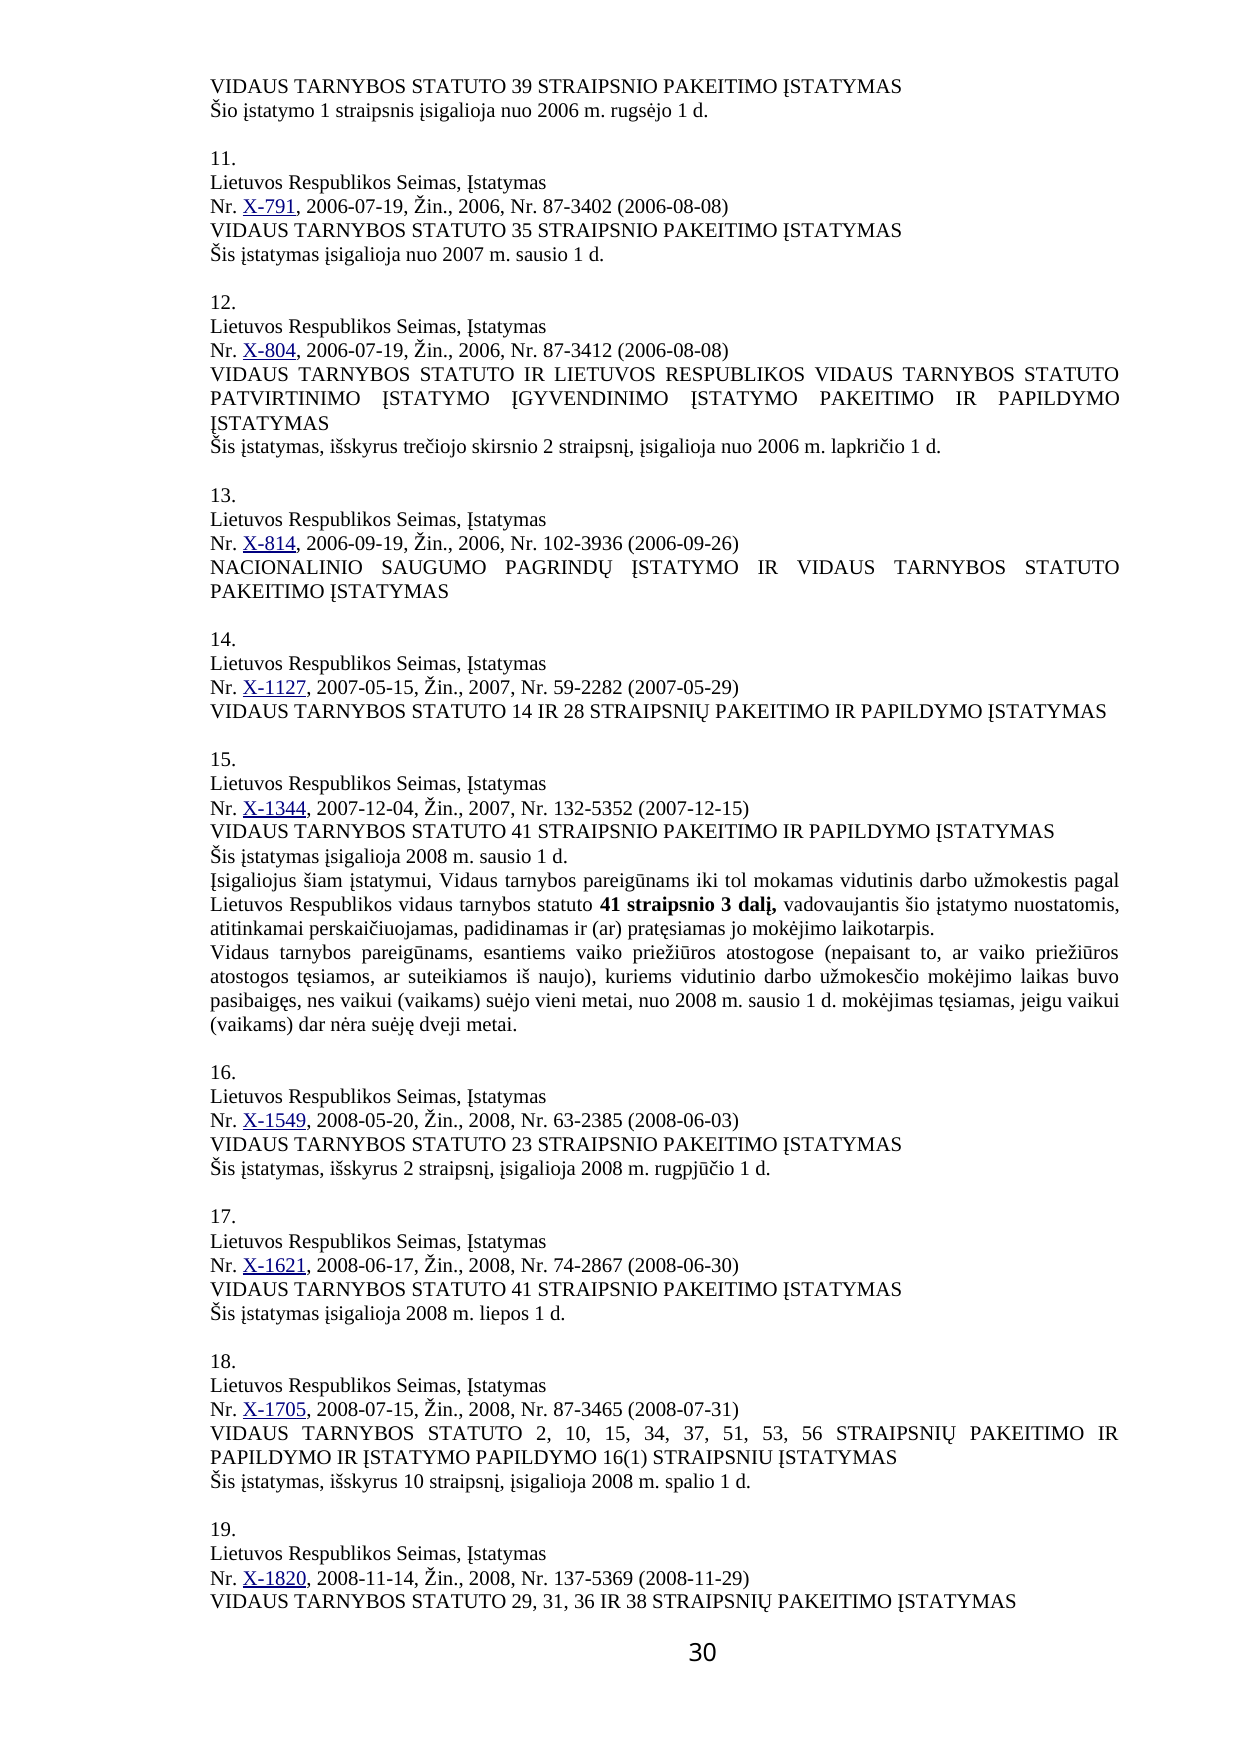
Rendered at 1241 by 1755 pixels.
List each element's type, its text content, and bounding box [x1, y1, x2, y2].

text VIDAUS TARNYBOS STATUTO 23 STRAIPSNIO PAKEITIMO ĮSTATYMAS [210, 1132, 1120, 1156]
text Lietuvos Respublikos Seimas, Įstatymas [210, 651, 1120, 675]
text Lietuvos Respublikos Seimas, Įstatymas [210, 1541, 1120, 1565]
text Šis įstatymas įsigalioja 2008 m. sausio 1 d. [210, 843, 1120, 868]
text Nr. X-1621, 2008-06-17, Žin., 2008, Nr. 74-2867 (2008-06-30) [210, 1253, 1120, 1277]
text Šis įstatymas, išskyrus 10 straipsnį, įsigalioja 2008 m. spalio 1 d. [210, 1469, 1120, 1493]
text Lietuvos Respublikos Seimas, Įstatymas [210, 1084, 1120, 1108]
text Lietuvos Respublikos Seimas, Įstatymas [210, 1373, 1120, 1397]
text VIDAUS TARNYBOS STATUTO IR LIETUVOS RESPUBLIKOS VIDAUS TARNYBOS STATUTO PATVIRTINIMO ĮSTATYMO ĮGYVENDINIMO ĮSTATYMO PAKEITIMO IR PAPILDYMO ĮSTATYMAS [210, 362, 1120, 434]
text VIDAUS TARNYBOS STATUTO 35 STRAIPSNIO PAKEITIMO ĮSTATYMAS [210, 218, 1120, 242]
text Nr. X-791, 2006-07-19, Žin., 2006, Nr. 87-3402 (2006-08-08) [210, 194, 1120, 218]
text 11. [210, 146, 1120, 170]
text Šio įstatymo 1 straipsnis įsigalioja nuo 2006 m. rugsėjo 1 d. [210, 98, 1120, 122]
text VIDAUS TARNYBOS STATUTO 39 STRAIPSNIO PAKEITIMO ĮSTATYMAS [210, 73, 1120, 98]
text VIDAUS TARNYBOS STATUTO 41 STRAIPSNIO PAKEITIMO IR PAPILDYMO ĮSTATYMAS [210, 819, 1120, 843]
text Nr. X-814, 2006-09-19, Žin., 2006, Nr. 102-3936 (2006-09-26) [210, 531, 1120, 555]
text Šis įstatymas įsigalioja nuo 2007 m. sausio 1 d. [210, 242, 1120, 266]
text Lietuvos Respublikos Seimas, Įstatymas [210, 507, 1120, 531]
text VIDAUS TARNYBOS STATUTO 14 IR 28 STRAIPSNIŲ PAKEITIMO IR PAPILDYMO ĮSTATYMAS [210, 699, 1120, 723]
text NACIONALINIO SAUGUMO PAGRINDŲ ĮSTATYMO IR VIDAUS TARNYBOS STATUTO PAKEITIMO ĮSTATYMAS [210, 555, 1120, 603]
text Nr. X-1549, 2008-05-20, Žin., 2008, Nr. 63-2385 (2008-06-03) [210, 1108, 1120, 1132]
text VIDAUS TARNYBOS STATUTO 41 STRAIPSNIO PAKEITIMO ĮSTATYMAS [210, 1277, 1120, 1301]
text 16. [210, 1060, 1120, 1084]
text Lietuvos Respublikos Seimas, Įstatymas [210, 1228, 1120, 1253]
text VIDAUS TARNYBOS STATUTO 29, 31, 36 IR 38 STRAIPSNIŲ PAKEITIMO ĮSTATYMAS [210, 1589, 1120, 1613]
text 15. [210, 747, 1120, 771]
text Lietuvos Respublikos Seimas, Įstatymas [210, 314, 1120, 338]
text 12. [210, 290, 1120, 314]
text Nr. X-1820, 2008-11-14, Žin., 2008, Nr. 137-5369 (2008-11-29) [210, 1565, 1120, 1589]
text Įsigaliojus šiam įstatymui, Vidaus tarnybos pareigūnams iki tol mokamas vidutinis darbo užmokestis pagal Lietuvos Respublikos vidaus tarnybos statuto 41 straipsnio 3 dalį, vadovaujantis šio įstatymo nuostatomis, atitinkamai perskaičiuojamas, padidinamas ir (ar) pratęsiamas jo mokėjimo laikotarpis. [210, 868, 1120, 940]
text 19. [210, 1517, 1120, 1541]
text 17. [210, 1204, 1120, 1228]
text 14. [210, 627, 1120, 651]
text Nr. X-1344, 2007-12-04, Žin., 2007, Nr. 132-5352 (2007-12-15) [210, 795, 1120, 819]
text Nr. X-1127, 2007-05-15, Žin., 2007, Nr. 59-2282 (2007-05-29) [210, 675, 1120, 699]
text Vidaus tarnybos pareigūnams, esantiems vaiko priežiūros atostogose (nepaisant to, ar vaiko priežiūros atostogos tęsiamos, ar suteikiamos iš naujo), kuriems vidutinio darbo užmokesčio mokėjimo laikas buvo pasibaigęs, nes vaikui (vaikams) suėjo vieni metai, nuo 2008 m. sausio 1 d. mokėjimas tęsiamas, jeigu vaikui (vaikams) dar nėra suėję dveji metai. [210, 940, 1120, 1036]
text 18. [210, 1349, 1120, 1373]
text VIDAUS TARNYBOS STATUTO 2, 10, 15, 34, 37, 51, 53, 56 STRAIPSNIŲ PAKEITIMO IR PAPILDYMO IR ĮSTATYMO PAPILDYMO 16(1) STRAIPSNIU ĮSTATYMAS [210, 1421, 1120, 1469]
text Lietuvos Respublikos Seimas, Įstatymas [210, 771, 1120, 795]
text Šis įstatymas įsigalioja 2008 m. liepos 1 d. [210, 1301, 1120, 1325]
text Nr. X-1705, 2008-07-15, Žin., 2008, Nr. 87-3465 (2008-07-31) [210, 1397, 1120, 1421]
text Šis įstatymas, išskyrus trečiojo skirsnio 2 straipsnį, įsigalioja nuo 2006 m. lapkričio 1 d. [210, 434, 1120, 458]
text 13. [210, 483, 1120, 507]
text Nr. X-804, 2006-07-19, Žin., 2006, Nr. 87-3412 (2006-08-08) [210, 338, 1120, 362]
text Šis įstatymas, išskyrus 2 straipsnį, įsigalioja 2008 m. rugpjūčio 1 d. [210, 1156, 1120, 1180]
text Lietuvos Respublikos Seimas, Įstatymas [210, 170, 1120, 194]
